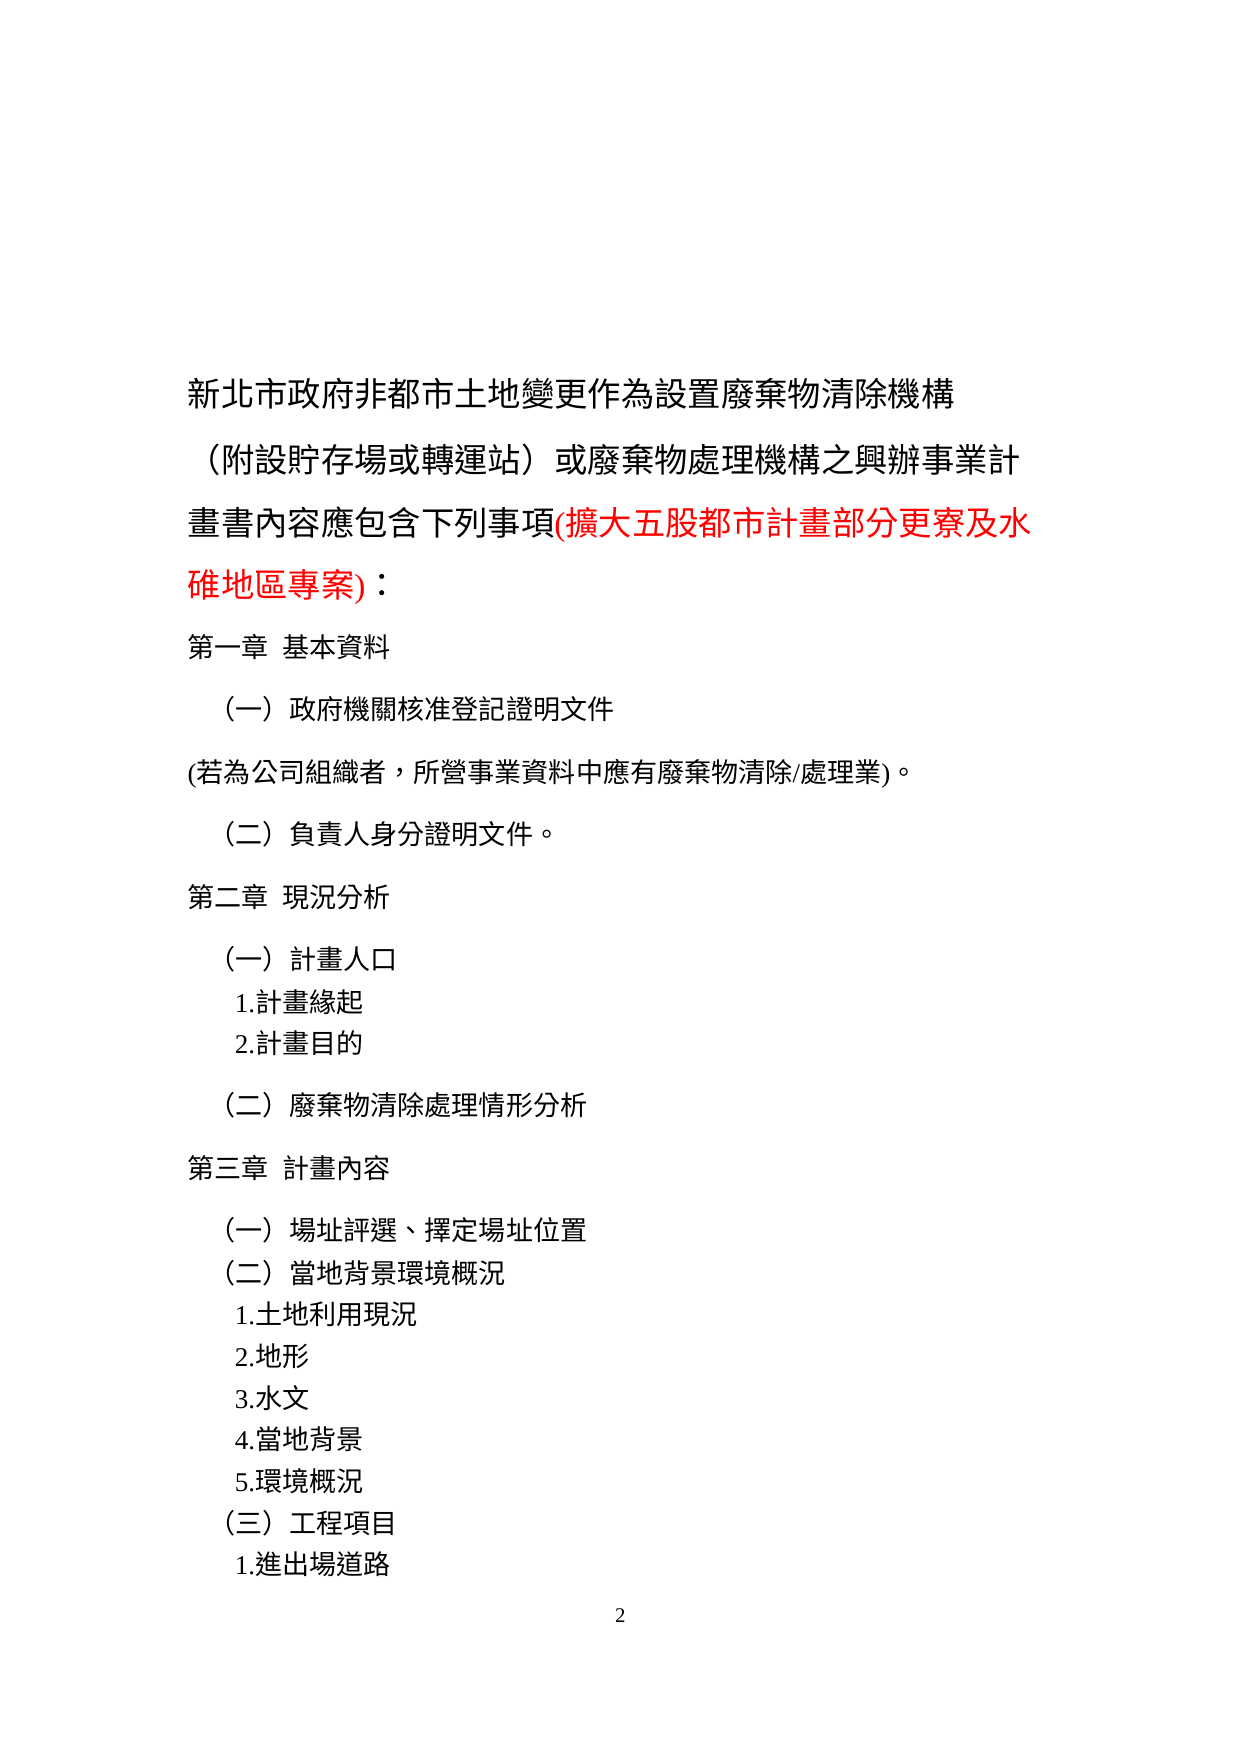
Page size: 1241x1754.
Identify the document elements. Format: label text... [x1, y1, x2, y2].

text （三）工程項目 [187, 1500, 1053, 1541]
text (若為公司組織者，所營事業資料中應有廢棄物清除/處理業)。 [187, 729, 1053, 791]
text （二）負責人身分證明文件。 [187, 791, 1053, 854]
text 第二章 現況分析 [187, 854, 1053, 916]
text 1.進出場道路 [187, 1541, 1053, 1583]
text 1.土地利用現況 [187, 1291, 1053, 1333]
text 5.環境概況 [187, 1458, 1053, 1500]
text 1.計畫緣起 [187, 979, 1053, 1021]
text （一）計畫人口 [187, 916, 1053, 979]
text 新北市政府非都市土地變更作為設置廢棄物清除機構 [187, 368, 1053, 416]
text 4.當地背景 [187, 1416, 1053, 1458]
text 第一章 基本資料 [187, 604, 1053, 666]
text （一）政府機關核准登記證明文件 [187, 666, 1053, 729]
text （二）廢棄物清除處理情形分析 [187, 1062, 1053, 1125]
text （一）場址評選、擇定場址位置 [187, 1187, 1053, 1250]
text （附設貯存場或轉運站）或廢棄物處理機構之興辦事業計畫書內容應包含下列事項(擴大五股都市計畫部分更寮及水碓地區專案)： [187, 416, 1053, 604]
text 2.計畫目的 [187, 1021, 1053, 1062]
text 第三章 計畫內容 [187, 1125, 1053, 1187]
text 3.水文 [187, 1375, 1053, 1416]
text （二）當地背景環境概況 [187, 1250, 1053, 1291]
text 2.地形 [187, 1333, 1053, 1375]
